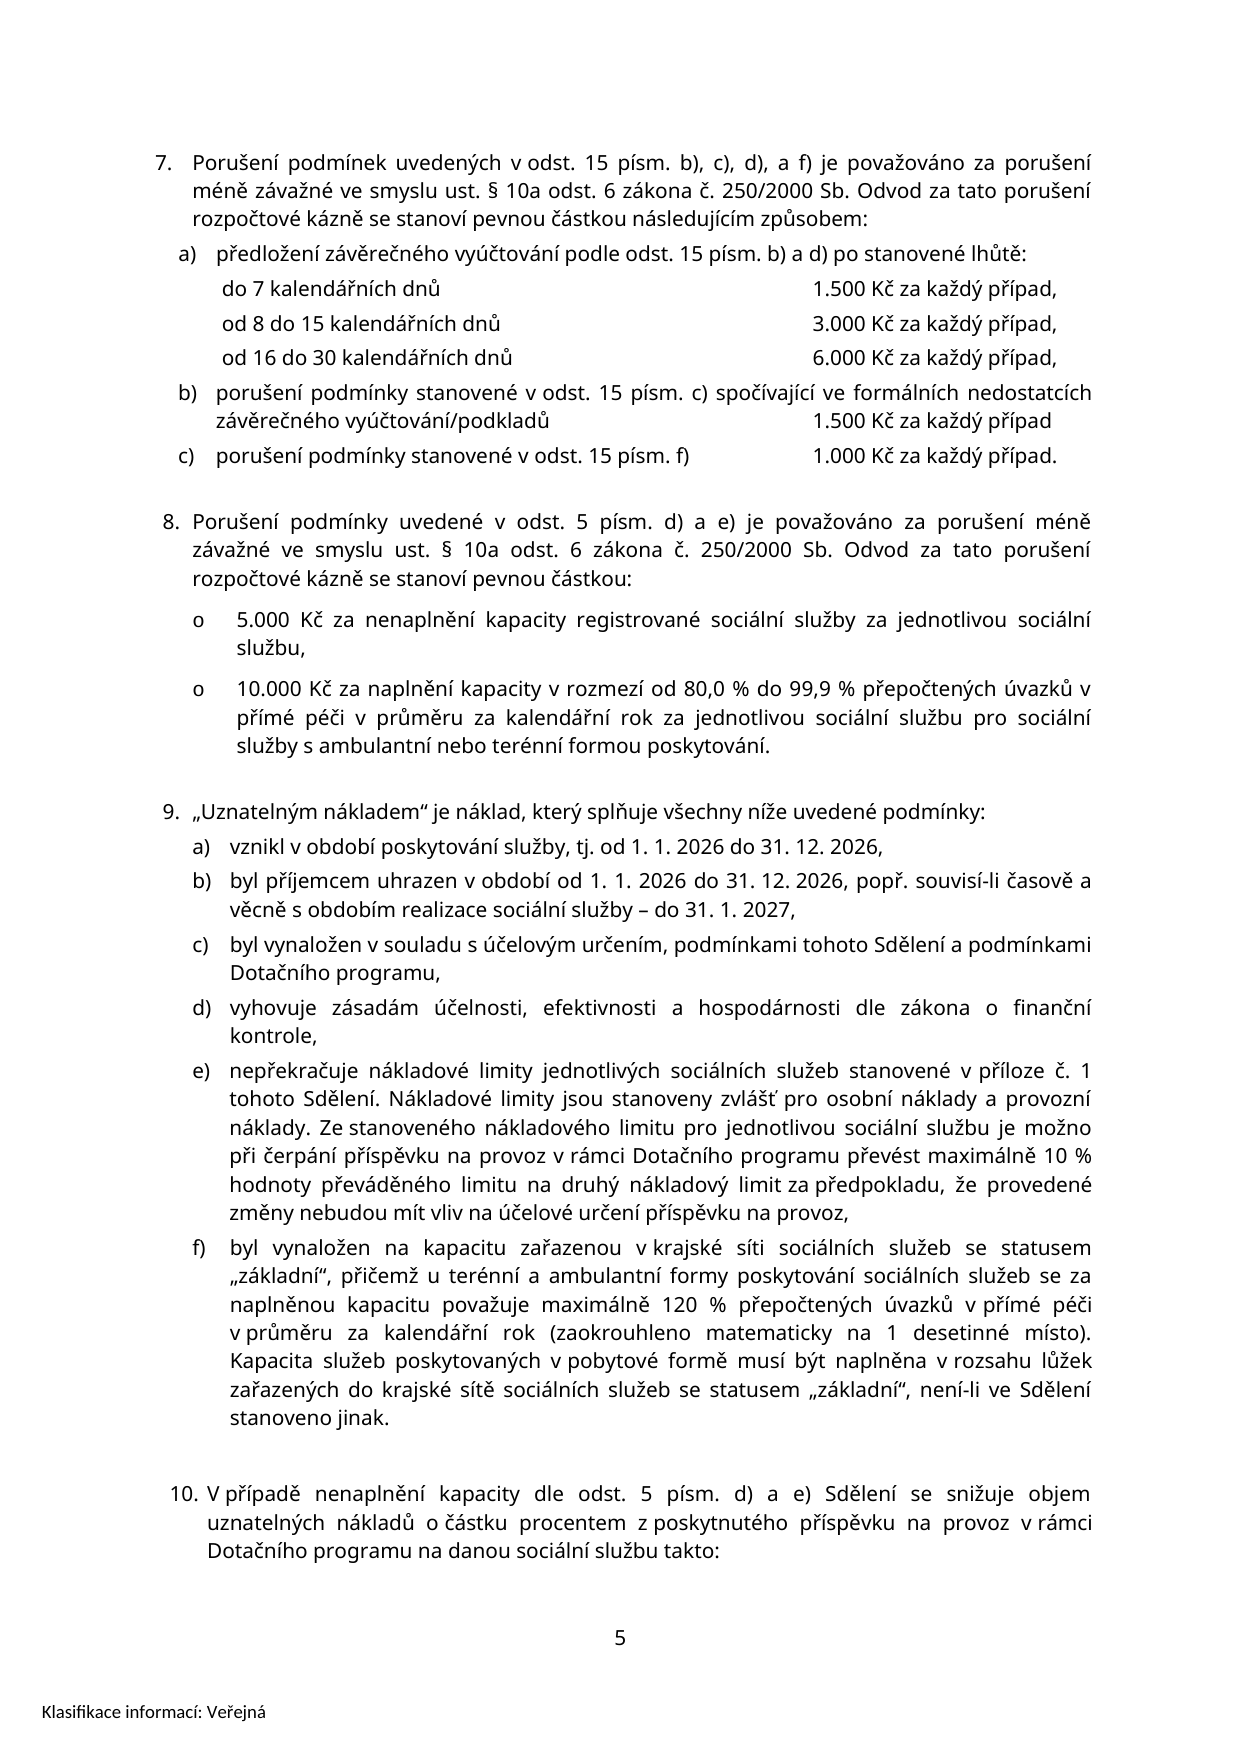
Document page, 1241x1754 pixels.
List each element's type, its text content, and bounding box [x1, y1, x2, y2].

list Porušení podmínky uvedené v odst. 5 písm. d) a e) je považováno za porušení méně závažné ve smyslu ust. § 10a odst. 6 zákona č. 250/2000 Sb. Odvod za tato porušení rozpočtové kázně se stanoví pevnou částkou: [162, 507, 1092, 592]
list porušení podmínky stanovené v odst. 15 písm. f) 1.000 Kč za každý případ. [178, 441, 1092, 469]
text od 8 do 15 kalendářních dnů 3.000 Kč za každý případ, [222, 309, 1092, 337]
list nepřekračuje nákladové limity jednotlivých sociálních služeb stanovené v příloze č. 1 tohoto Sdělení. Nákladové limity jsou stanoveny zvlášť pro osobní náklady a provozní náklady. Ze stanoveného nákladového limitu pro jednotlivou sociální službu je možno při čerpání příspěvku na provoz v rámci Dotačního programu převést maximálně 10 % hodnoty převáděného limitu na druhý nákladový limit za předpokladu, že provedené změny nebudou mít vliv na účelové určení příspěvku na provoz, [192, 1056, 1092, 1227]
list 5.000 Kč za nenaplnění kapacity registrované sociální služby za jednotlivou sociální službu, [192, 605, 1092, 662]
list Porušení podmínek uvedených v odst. 15 písm. b), c), d), a f) je považováno za porušení méně závažné ve smyslu ust. § 10a odst. 6 zákona č. 250/2000 Sb. Odvod za tato porušení rozpočtové kázně se stanoví pevnou částkou následujícím způsobem: [155, 148, 1092, 233]
list V případě nenaplnění kapacity dle odst. 5 písm. d) a e) Sdělení se snižuje objem uznatelných nákladů o částku procentem z poskytnutého příspěvku na provoz v rámci Dotačního programu na danou sociální službu takto: [169, 1479, 1092, 1564]
text do 7 kalendářních dnů 1.500 Kč za každý případ, [222, 274, 1092, 302]
text od 16 do 30 kalendářních dnů 6.000 Kč za každý případ, [222, 343, 1092, 372]
list 10.000 Kč za naplnění kapacity v rozmezí od 80,0 % do 99,9 % přepočtených úvazků v přímé péči v průměru za kalendářní rok za jednotlivou sociální službu pro sociální služby s ambulantní nebo terénní formou poskytování. [192, 674, 1092, 760]
list byl vynaložen v souladu s účelovým určením, podmínkami tohoto Sdělení a podmínkami Dotačního programu, [192, 930, 1092, 987]
list byl příjemcem uhrazen v období od 1. 1. 2026 do 31. 12. 2026, popř. souvisí-li časově a věcně s obdobím realizace sociální služby – do 31. 1. 2027, [192, 867, 1092, 923]
list předložení závěrečného vyúčtování podle odst. 15 písm. b) a d) po stanovené lhůtě: [178, 239, 1092, 268]
list vznikl v období poskytování služby, tj. od 1. 1. 2026 do 31. 12. 2026, [192, 832, 1092, 860]
list vyhovuje zásadám účelnosti, efektivnosti a hospodárnosti dle zákona o finanční kontrole, [192, 993, 1092, 1050]
list porušení podmínky stanovené v odst. 15 písm. c) spočívající ve formálních nedostatcích závěrečného vyúčtování/podkladů 1.500 Kč za každý případ [178, 378, 1092, 435]
list byl vynaložen na kapacitu zařazenou v krajské síti sociálních služeb se statusem „základní“, přičemž u terénní a ambulantní formy poskytování sociálních služeb se za naplněnou kapacitu považuje maximálně 120 % přepočtených úvazků v přímé péči v průměru za kalendářní rok (zaokrouhleno matematicky na 1 desetinné místo). Kapacita služeb poskytovaných v pobytové formě musí být naplněna v rozsahu lůžek zařazených do krajské sítě sociálních služeb se statusem „základní“, není-li ve Sdělení stanoveno jinak. [192, 1233, 1092, 1432]
list „Uznatelným nákladem“ je náklad, který splňuje všechny níže uvedené podmínky: [162, 797, 1092, 826]
